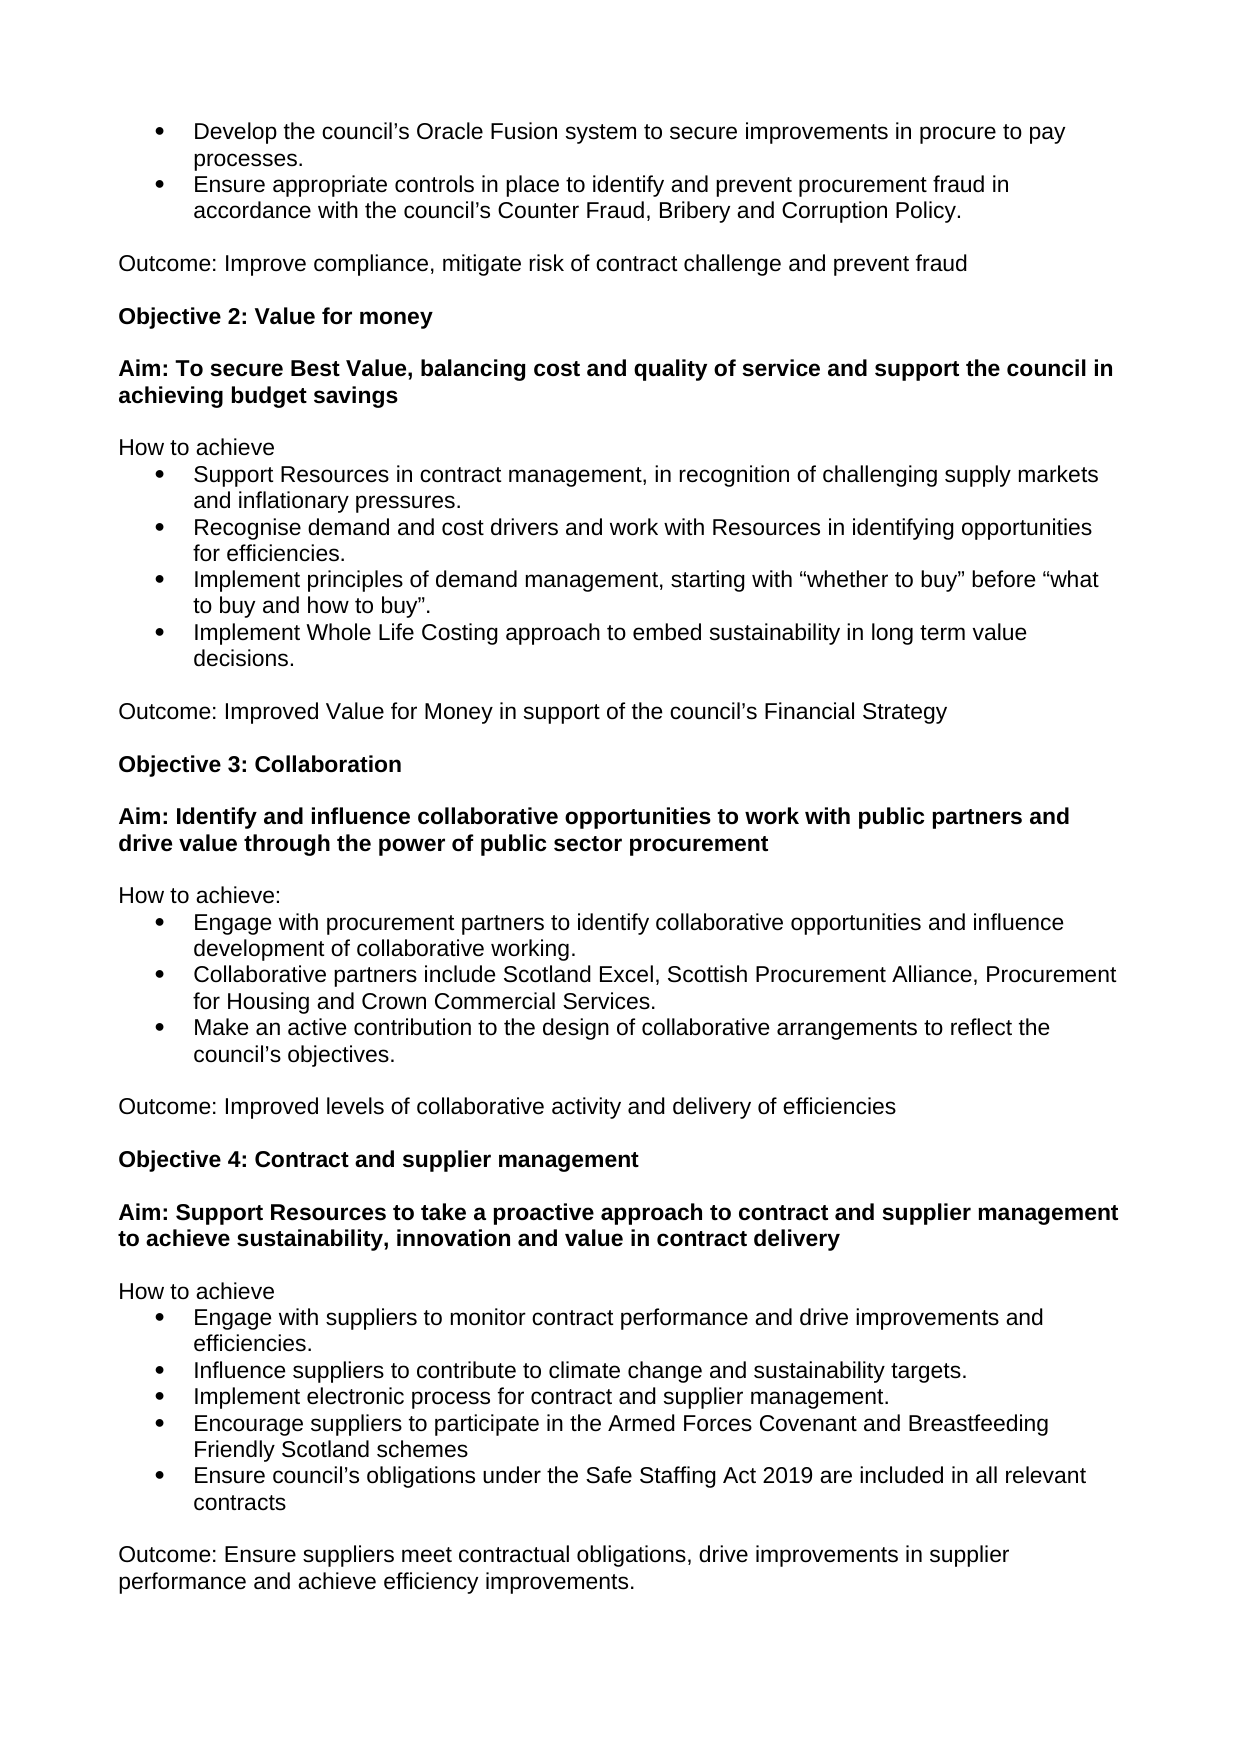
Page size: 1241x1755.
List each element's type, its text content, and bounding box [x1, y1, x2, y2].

list Ensure appropriate controls in place to identify and prevent procurement fraud in accordance with the council’s Counter Fraud, Bribery and Corruption Policy. [156, 171, 1122, 223]
list Develop the council’s Oracle Fusion system to secure improvements in procure to pay processes. [156, 118, 1122, 171]
list Support Resources in contract management, in recognition of challenging supply markets and inflationary pressures. [156, 461, 1122, 513]
text Outcome: Improve compliance, mitigate risk of contract challenge and prevent fraud [118, 250, 1122, 276]
list Make an active contribution to the design of collaborative arrangements to reflect the council’s objectives. [156, 1014, 1122, 1067]
text Outcome: Improved levels of collaborative activity and delivery of efficiencies [118, 1093, 1122, 1119]
list Ensure council’s obligations under the Safe Staffing Act 2019 are included in all relevant contracts [156, 1462, 1122, 1515]
list Encourage suppliers to participate in the Armed Forces Covenant and Breastfeeding Friendly Scotland schemes [156, 1409, 1122, 1462]
text Outcome: Improved Value for Money in support of the council’s Financial Strategy [118, 698, 1122, 724]
list Collaborative partners include Scotland Excel, Scottish Procurement Alliance, Procurement for Housing and Crown Commercial Services. [156, 961, 1122, 1014]
text Objective 2: Value for money [118, 303, 1122, 329]
text How to achieve [118, 1278, 1122, 1304]
list Engage with procurement partners to identify collaborative opportunities and influence development of collaborative working. [156, 909, 1122, 961]
list Implement Whole Life Costing approach to embed sustainability in long term value decisions. [156, 619, 1122, 672]
list Influence suppliers to contribute to climate change and sustainability targets. [156, 1357, 1122, 1383]
text Aim: Support Resources to take a proactive approach to contract and supplier management to achieve sustainability, innovation and value in contract delivery [118, 1199, 1122, 1251]
list Engage with suppliers to monitor contract performance and drive improvements and efficiencies. [156, 1304, 1122, 1357]
text Objective 3: Collaboration [118, 751, 1122, 777]
text How to achieve [118, 434, 1122, 461]
text Outcome: Ensure suppliers meet contractual obligations, drive improvements in supplier performance and achieve efficiency improvements. [118, 1541, 1122, 1594]
text Aim: Identify and influence collaborative opportunities to work with public partners and drive value through the power of public sector procurement [118, 803, 1122, 856]
list Implement principles of demand management, starting with “whether to buy” before “what to buy and how to buy”. [156, 566, 1122, 619]
list Recognise demand and cost drivers and work with Resources in identifying opportunities for efficiencies. [156, 513, 1122, 566]
text Objective 4: Contract and supplier management [118, 1146, 1122, 1172]
list Implement electronic process for contract and supplier management. [156, 1383, 1122, 1409]
text How to achieve: [118, 882, 1122, 909]
text Aim: To secure Best Value, balancing cost and quality of service and support the council in achieving budget savings [118, 355, 1122, 408]
